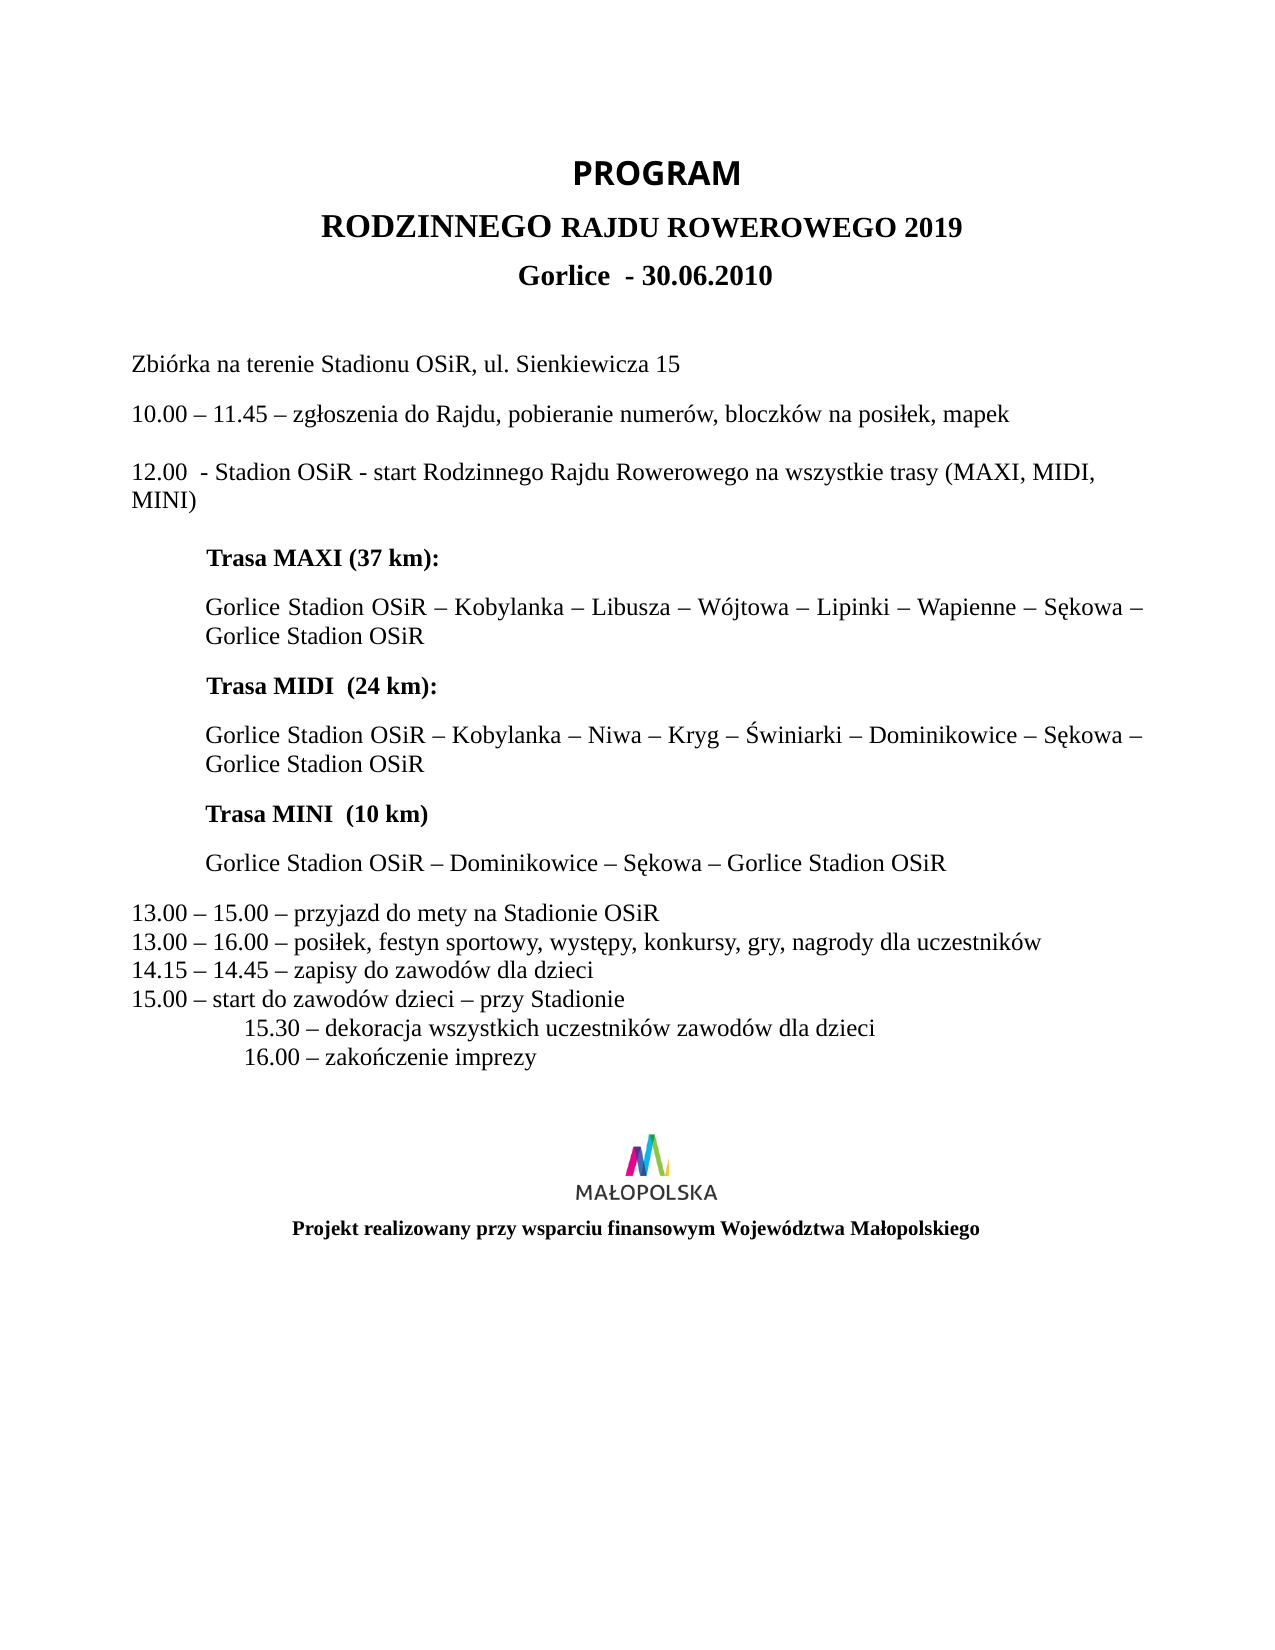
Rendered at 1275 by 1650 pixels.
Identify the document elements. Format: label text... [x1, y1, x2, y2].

text 13.00 – 16.00 – posiłek, festyn sportowy, występy, konkursy, gry, nagrody dla uczestników [131, 927, 1144, 955]
text PROGRAM [131, 150, 1144, 195]
text 13.00 – 15.00 – przyjazd do mety na Stadionie OSiR [131, 898, 1144, 927]
list Zbiórka na terenie Stadionu OSiR, ul. Sienkiewicza 15 [131, 349, 1175, 378]
text 14.15 – 14.45 – zapisy do zawodów dla dzieci [131, 955, 1144, 984]
picture [572, 1129, 721, 1205]
list 16.00 – zakończenie imprezy [206, 1042, 1144, 1070]
text Projekt realizowany przy wsparciu finansowym Województwa Małopolskiego [292, 1212, 1144, 1241]
text Gorlice - 30.06.2010 [131, 254, 1144, 294]
text 12.00 - Stadion OSiR - start Rodzinnego Rajdu Rowerowego na wszystkie trasy (MAXI, MIDI, MINI) [131, 457, 1144, 514]
text 15.00 – start do zawodów dzieci – przy Stadionie [131, 984, 1144, 1013]
list Gorlice Stadion OSiR – Dominikowice – Sękowa – Gorlice Stadion OSiR [205, 848, 1144, 877]
text 15.30 – dekoracja wszystkich uczestników zawodów dla dzieci [131, 1013, 1144, 1042]
list Trasa MAXI (37 km): [206, 543, 1144, 572]
list Trasa MINI (10 km) [205, 799, 1144, 827]
list Trasa MIDI (24 km): [206, 671, 1144, 699]
text 10.00 – 11.45 – zgłoszenia do Rajdu, pobieranie numerów, bloczków na posiłek, mapek [131, 399, 1144, 428]
list Gorlice Stadion OSiR – Kobylanka – Niwa – Kryg – Świniarki – Dominikowice – Sękowa – Gorlice Stadion OSiR [205, 720, 1144, 778]
list Gorlice Stadion OSiR – Kobylanka – Libusza – Wójtowa – Lipinki – Wapienne – Sękowa – Gorlice Stadion OSiR [205, 592, 1144, 650]
text RODZINNEGO RAJDU ROWEROWEGO 2019 [131, 206, 1144, 244]
